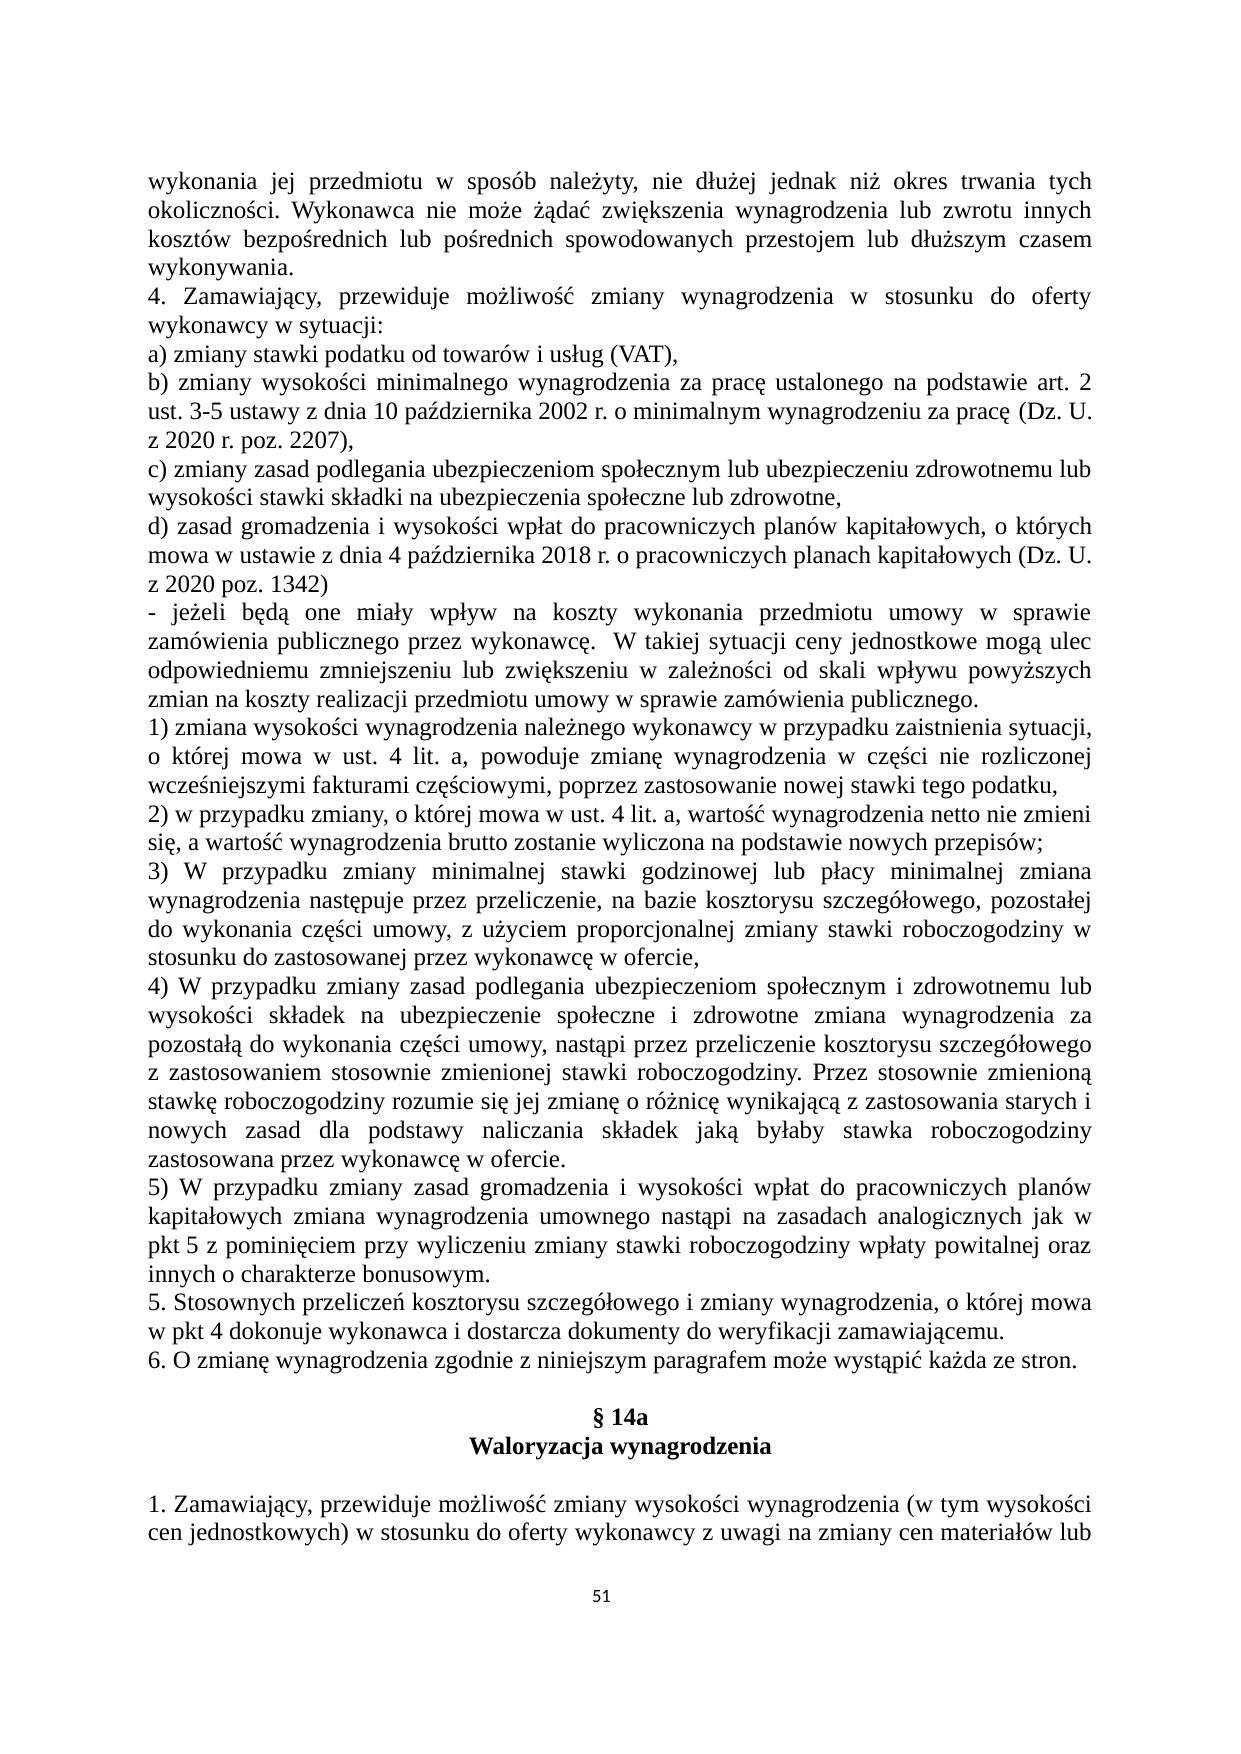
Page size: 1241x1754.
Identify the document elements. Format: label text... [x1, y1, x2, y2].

text 3) W przypadku zmiany minimalnej stawki godzinowej lub płacy minimalnej zmiana wynagrodzenia następuje przez przeliczenie, na bazie kosztorysu szczegółowego, pozostałej do wykonania części umowy, z użyciem proporcjonalnej zmiany stawki roboczogodziny w stosunku do zastosowanej przez wykonawcę w ofercie, [148, 856, 1093, 971]
text 2) w przypadku zmiany, o której mowa w ust. 4 lit. a, wartość wynagrodzenia netto nie zmieni się, a wartość wynagrodzenia brutto zostanie wyliczona na podstawie nowych przepisów; [148, 799, 1093, 856]
text a) zmiany stawki podatku od towarów i usług (VAT), [148, 339, 1093, 367]
text d) zasad gromadzenia i wysokości wpłat do pracowniczych planów kapitałowych, o których mowa w ustawie z dnia 4 października 2018 r. o pracowniczych planach kapitałowych (Dz. U. z 2020 poz. 1342) [148, 511, 1093, 597]
text § 14a [148, 1402, 1093, 1431]
text Waloryzacja wynagrodzenia [148, 1431, 1093, 1460]
text c) zmiany zasad podlegania ubezpieczeniom społecznym lub ubezpieczeniu zdrowotnemu lub wysokości stawki składki na ubezpieczenia społeczne lub zdrowotne, [148, 454, 1093, 511]
text 4) W przypadku zmiany zasad podlegania ubezpieczeniom społecznym i zdrowotnemu lub wysokości składek na ubezpieczenie społeczne i zdrowotne zmiana wynagrodzenia za pozostałą do wykonania części umowy, nastąpi przez przeliczenie kosztorysu szczegółowego z zastosowaniem stosownie zmienionej stawki roboczogodziny. Przez stosownie zmienioną stawkę roboczogodziny rozumie się jej zmianę o różnicę wynikającą z zastosowania starych i nowych zasad dla podstawy naliczania składek jaką byłaby stawka roboczogodziny zastosowana przez wykonawcę w ofercie. [148, 971, 1093, 1172]
text - jeżeli będą one miały wpływ na koszty wykonania przedmiotu umowy w sprawie zamówienia publicznego przez wykonawcę. W takiej sytuacji ceny jednostkowe mogą ulec odpowiedniemu zmniejszeniu lub zwiększeniu w zależności od skali wpływu powyższych zmian na koszty realizacji przedmiotu umowy w sprawie zamówienia publicznego. [148, 597, 1093, 712]
text 6. O zmianę wynagrodzenia zgodnie z niniejszym paragrafem może wystąpić każda ze stron. [148, 1345, 1093, 1374]
text 4. Zamawiający, przewiduje możliwość zmiany wynagrodzenia w stosunku do oferty wykonawcy w sytuacji: [148, 281, 1093, 339]
text 1) zmiana wysokości wynagrodzenia należnego wykonawcy w przypadku zaistnienia sytuacji, o której mowa w ust. 4 lit. a, powoduje zmianę wynagrodzenia w części nie rozliczonej wcześniejszymi fakturami częściowymi, poprzez zastosowanie nowej stawki tego podatku, [148, 712, 1093, 799]
text 5) W przypadku zmiany zasad gromadzenia i wysokości wpłat do pracowniczych planów kapitałowych zmiana wynagrodzenia umownego nastąpi na zasadach analogicznych jak w pkt 5 z pominięciem przy wyliczeniu zmiany stawki roboczogodziny wpłaty powitalnej oraz innych o charakterze bonusowym. [148, 1172, 1093, 1287]
text b) zmiany wysokości minimalnego wynagrodzenia za pracę ustalonego na podstawie art. 2 ust. 3-5 ustawy z dnia 10 października 2002 r. o minimalnym wynagrodzeniu za pracę (Dz. U. z 2020 r. poz. 2207), [148, 367, 1093, 454]
text 1. Zamawiający, przewiduje możliwość zmiany wysokości wynagrodzenia (w tym wysokości cen jednostkowych) w stosunku do oferty wykonawcy z uwagi na zmiany cen materiałów lub [148, 1489, 1093, 1546]
text wykonania jej przedmiotu w sposób należyty, nie dłużej jednak niż okres trwania tych okoliczności. Wykonawca nie może żądać zwiększenia wynagrodzenia lub zwrotu innych kosztów bezpośrednich lub pośrednich spowodowanych przestojem lub dłuższym czasem wykonywania. [148, 166, 1093, 281]
text 5. Stosownych przeliczeń kosztorysu szczegółowego i zmiany wynagrodzenia, o której mowa w pkt 4 dokonuje wykonawca i dostarcza dokumenty do weryfikacji zamawiającemu. [148, 1287, 1093, 1345]
